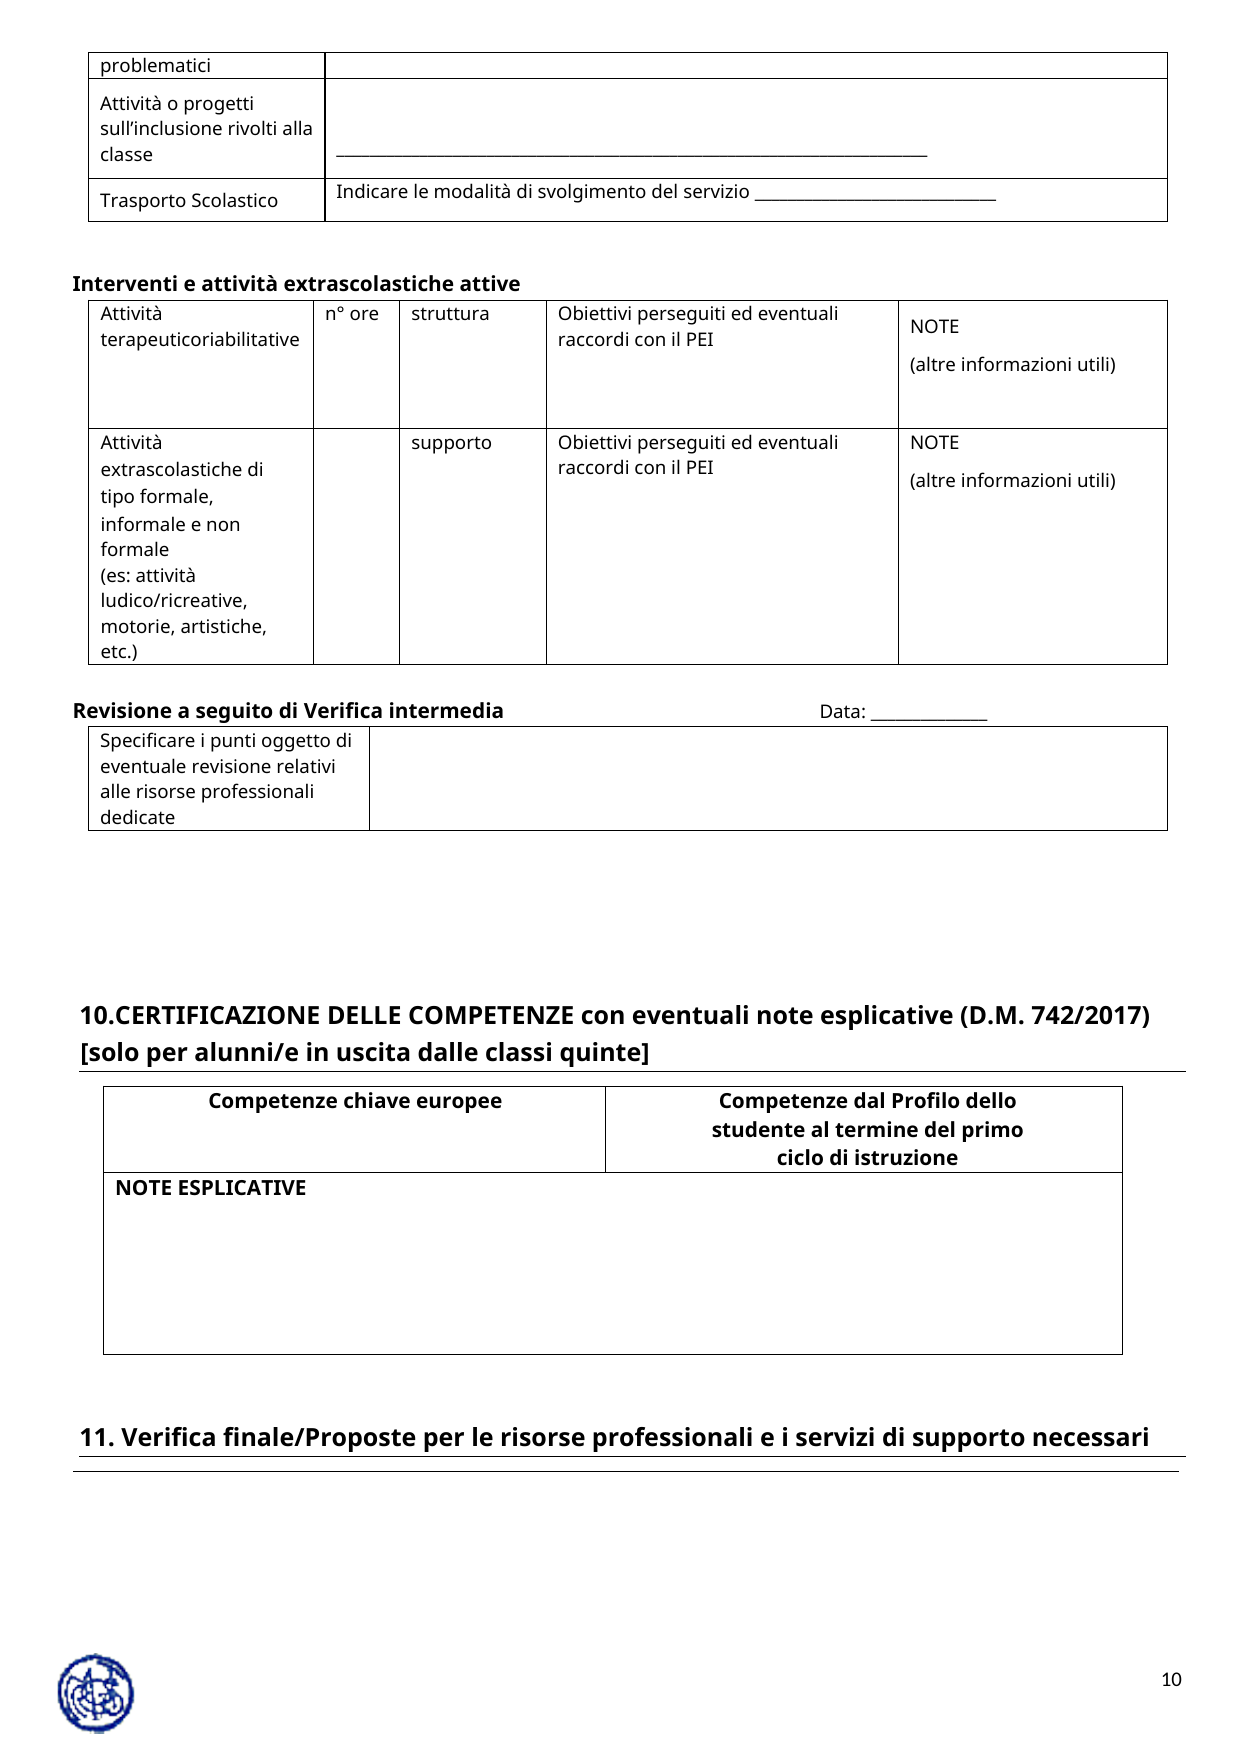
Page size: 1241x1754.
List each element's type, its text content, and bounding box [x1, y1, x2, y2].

table_cell Indicare le modalità di svolgimento del servizio _____________________________ [326, 179, 1167, 221]
table_header Attività terapeuticoriabilitative [89, 301, 313, 428]
table_cell Obiettivi perseguiti ed eventuali raccordi con il PEI [547, 429, 898, 664]
table_header NOTE (altre informazioni utili) [899, 301, 1167, 428]
text 10.CERTIFICAZIONE DELLE COMPETENZE con eventuali note esplicative (D.M. 742/2017) [solo per alunni/e in uscita dalle classi quinte] [79, 998, 1186, 1071]
text Interventi e attività extrascolastiche attive [72, 269, 1186, 297]
table_cell NOTE (altre informazioni utili) [899, 429, 1167, 664]
table_header struttura [400, 301, 546, 428]
table_cell Trasporto Scolastico [89, 179, 324, 221]
table_header Specificare i punti oggetto di eventuale revisione relativi alle risorse professionali dedicate [89, 727, 369, 830]
text Revisione a seguito di Verifica intermedia Data: ______________ [72, 696, 1186, 724]
table_header Competenze dal Profilo dello studente al termine del primo ciclo di istruzione [606, 1087, 1122, 1172]
text 11. Verifica finale/Proposte per le risorse professionali e i servizi di supporto necessari [79, 1420, 1186, 1456]
table_header Competenze chiave europee [104, 1087, 605, 1172]
table_header [370, 727, 1167, 830]
table_cell NOTE ESPLICATIVE [104, 1173, 1122, 1353]
table_cell supporto [400, 429, 546, 664]
table_cell Attività o progetti sull’inclusione rivolti alla classe [89, 79, 324, 178]
table_cell _______________________________________________________________________ [326, 79, 1167, 178]
table_cell problematici [89, 53, 324, 78]
table_cell Attività extrascolastiche di tipo formale, informale e non formale (es: attività ludico/ricreative, motorie, artistiche, etc.) [89, 429, 313, 664]
table_cell [314, 429, 399, 664]
picture [57, 1653, 137, 1734]
table_cell [326, 53, 1167, 78]
table_header n° ore [314, 301, 399, 428]
table_header Obiettivi perseguiti ed eventuali raccordi con il PEI [547, 301, 898, 428]
